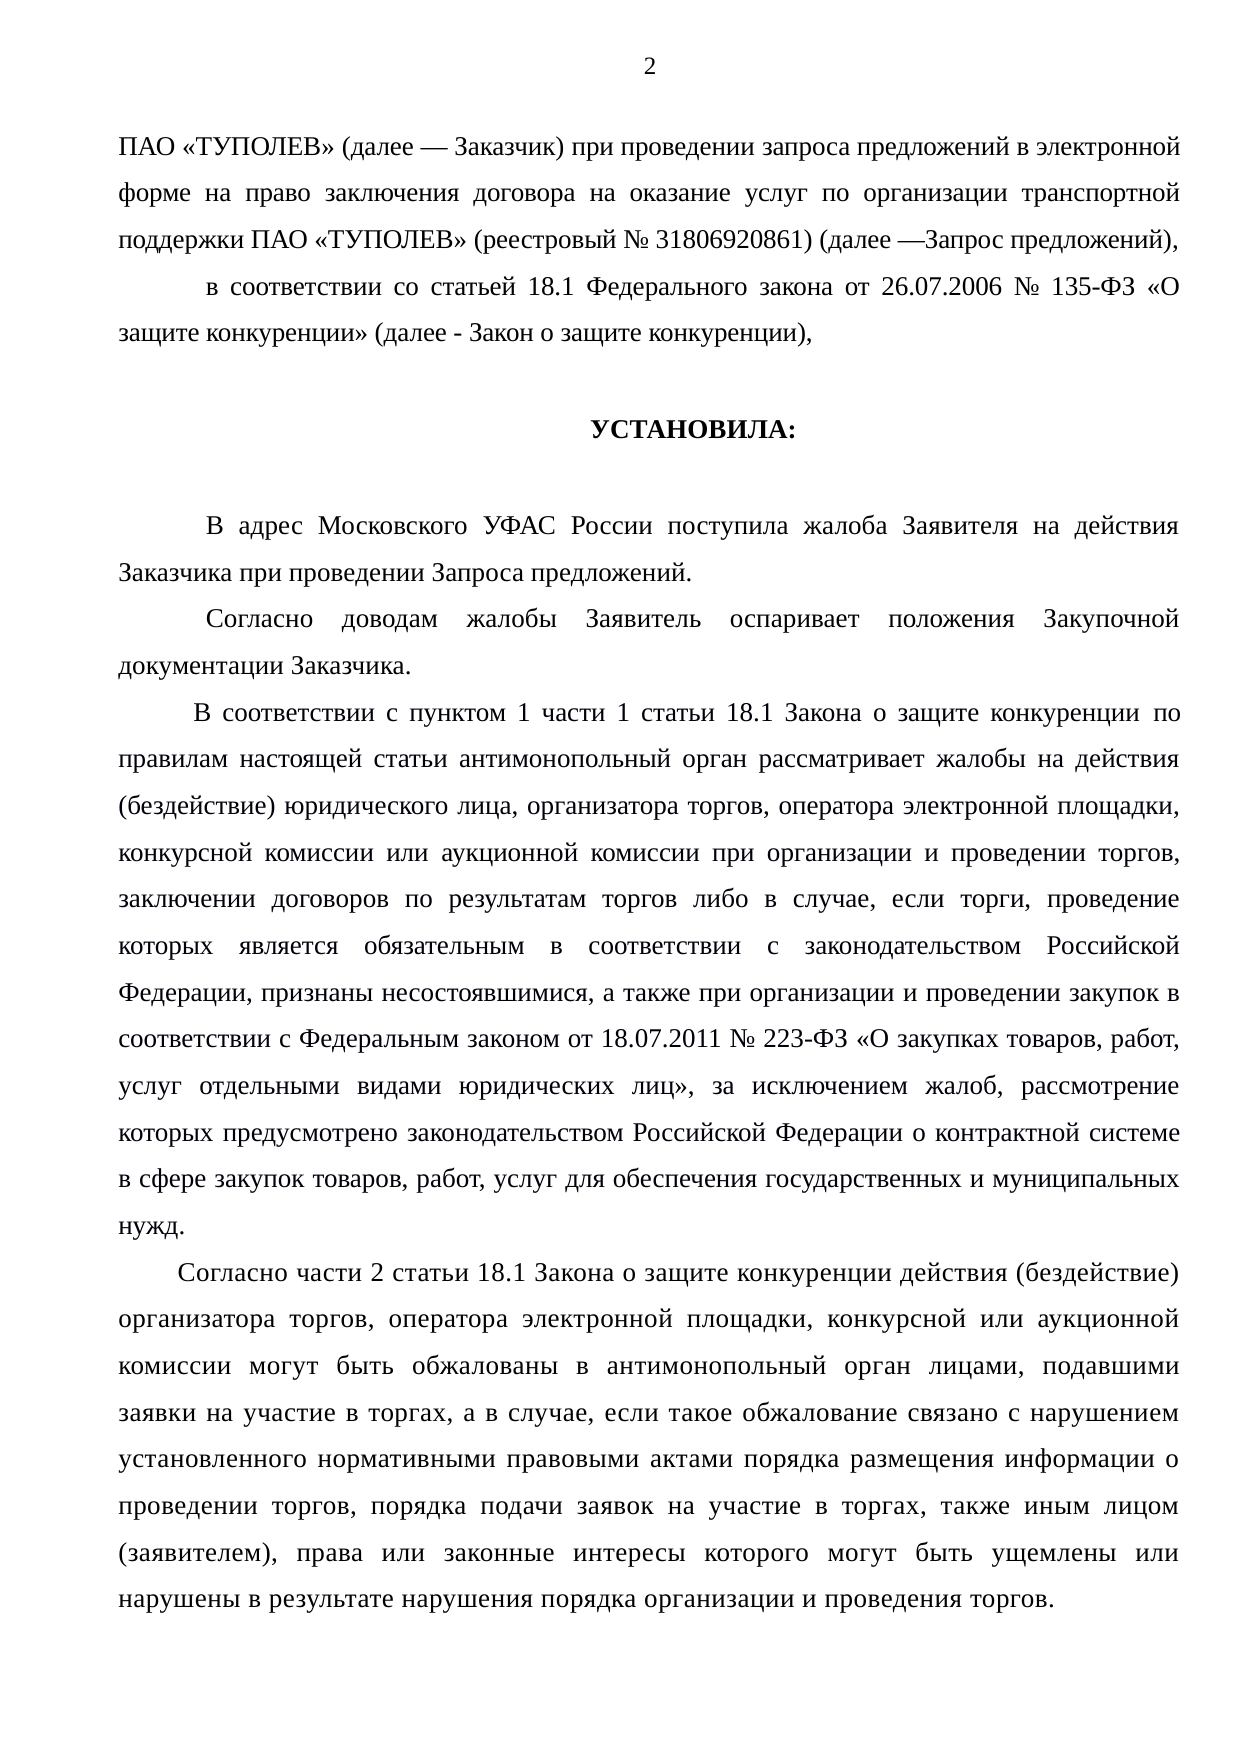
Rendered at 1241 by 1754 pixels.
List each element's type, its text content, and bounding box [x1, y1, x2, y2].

text в соответствии со статьей 18.1 Федерального закона от 26.07.2006 № 135-ФЗ «О защите конкуренции» (далее - Закон о защите конкуренции), [118, 270, 1181, 348]
text Согласно доводам жалобы Заявитель оспаривает положения Закупочной документации Заказчика. [118, 603, 1181, 680]
text ПАО «ТУПОЛЕВ» (далее — Заказчик) при проведении запроса предложений в электронной форме на право заключения договора на оказание услуг по организации транспортной поддержки ПАО «ТУПОЛЕВ» (реестровый № 31806920861) (далее —Запрос предложений), [118, 130, 1181, 254]
text В соответствии с пунктом 1 части 1 статьи 18.1 Закона о защите конкуренции по правилам настоящей статьи антимонопольный орган рассматривает жалобы на действия (бездействие) юридического лица, организатора торгов, оператора электронной площадки, конкурсной комиссии или аукционной комиссии при организации и проведении торгов, заключении договоров по результатам торгов либо в случае, если торги, проведение которых является обязательным в соответствии с законодательством Российской Федерации, признаны несостоявшимися, а также при организации и проведении закупок в соответствии с Федеральным законом от 18.07.2011 № 223-ФЗ «О закупках товаров, работ, услуг отдельными видами юридических лиц», за исключением жалоб, рассмотрение которых предусмотрено законодательством Российской Федерации о контрактной системе в сфере закупок товаров, работ, услуг для обеспечения государственных и муниципальных нужд. [118, 696, 1181, 1240]
text УСТАНОВИЛА: [118, 413, 1181, 445]
text В адрес Московского УФАС России поступила жалоба Заявителя на действия Заказчика при проведении Запроса предложений. [118, 509, 1181, 587]
text Согласно части 2 статьи 18.1 Закона о защите конкуренции действия (бездействие) организатора торгов, оператора электронной площадки, конкурсной или аукционной комиссии могут быть обжалованы в антимонопольный орган лицами, подавшими заявки на участие в торгах, а в случае, если такое обжалование связано с нарушением установленного нормативными правовыми актами порядка размещения информации о проведении торгов, порядка подачи заявок на участие в торгах, также иным лицом (заявителем), права или законные интересы которого могут быть ущемлены или нарушены в результате нарушения порядка организации и проведения торгов. [118, 1256, 1181, 1614]
